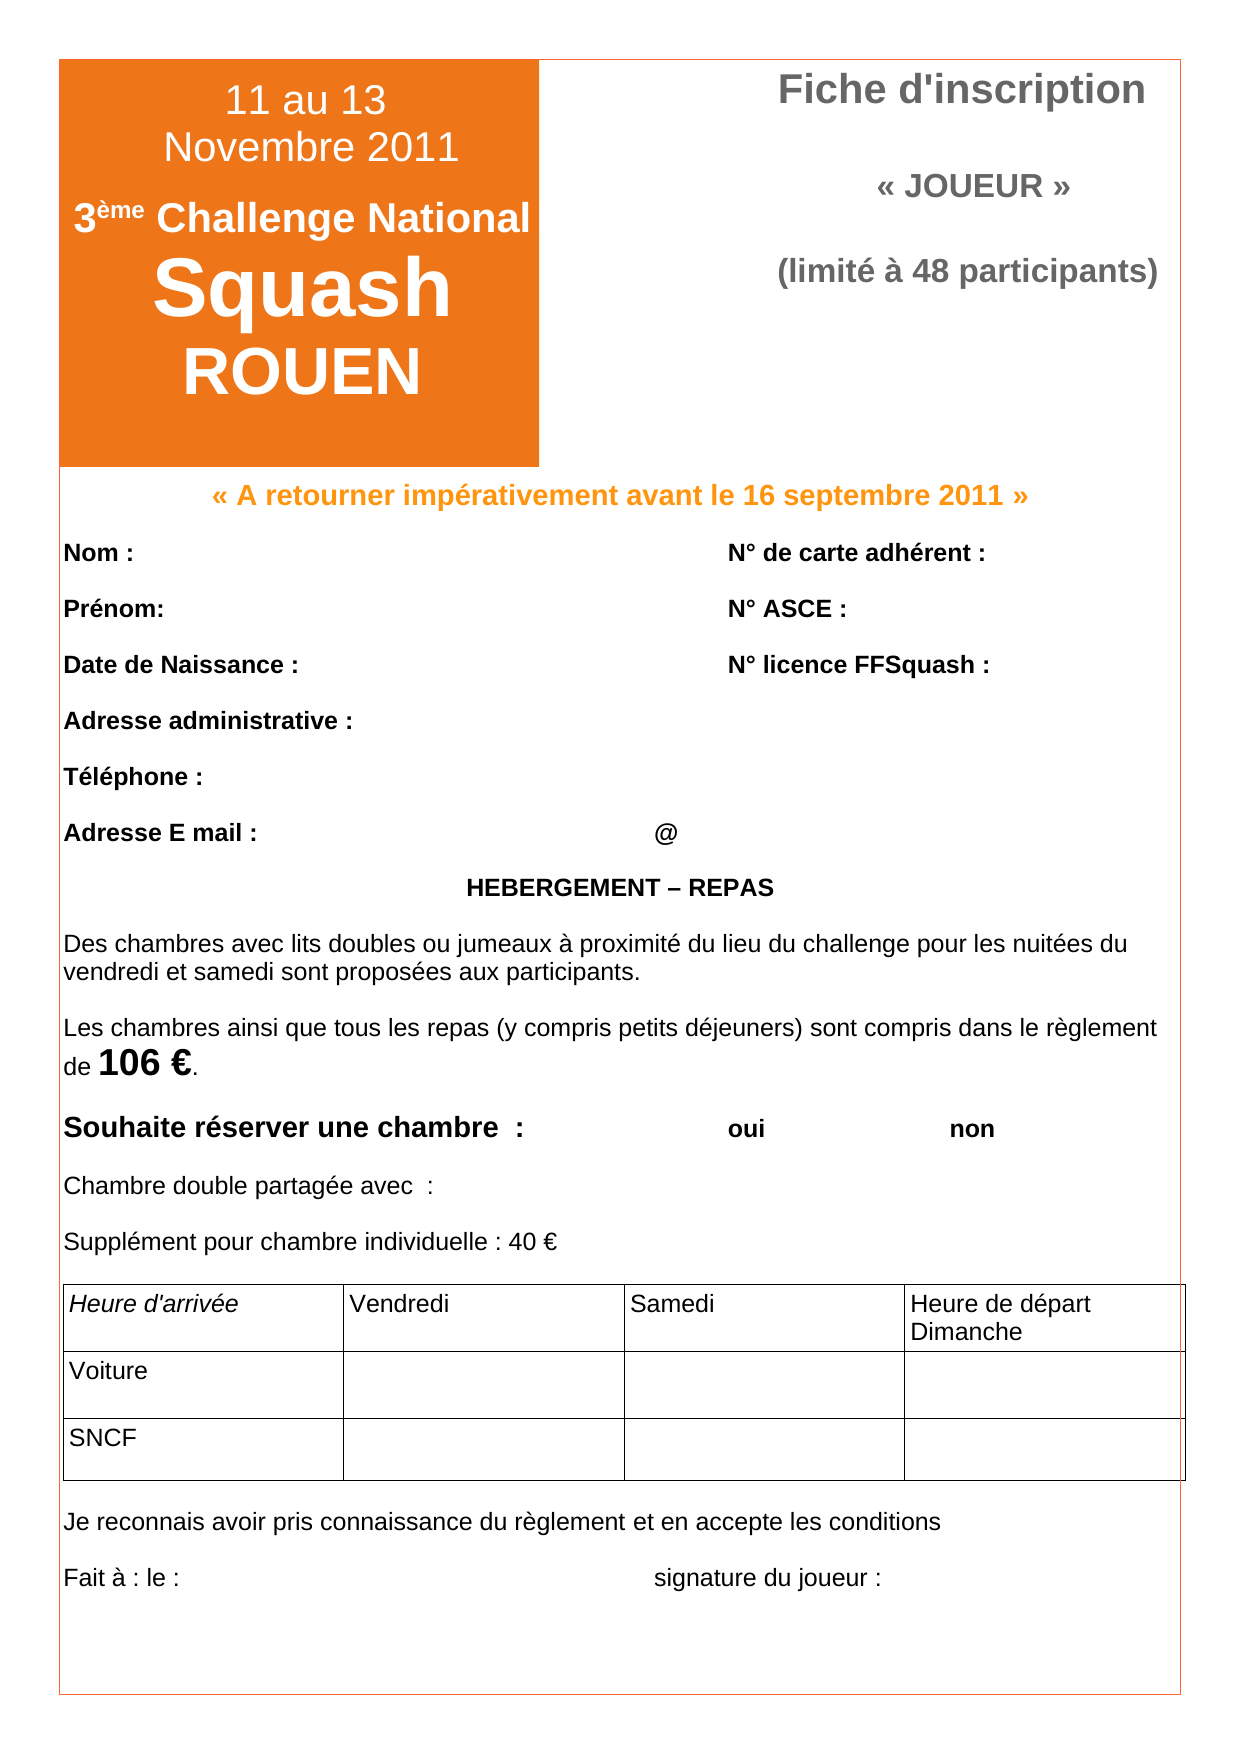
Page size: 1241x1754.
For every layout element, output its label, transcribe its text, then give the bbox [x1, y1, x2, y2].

table_header Samedi [625, 1285, 904, 1351]
table_cell Voiture [64, 1352, 343, 1417]
table_header Heure de départ Dimanche [905, 1285, 1180, 1351]
table_header [1181, 1419, 1185, 1480]
table_cell [625, 1352, 904, 1417]
table_header Vendredi [344, 1285, 624, 1351]
table_header [905, 1419, 1180, 1480]
table_header Heure d'arrivée [64, 1285, 343, 1351]
table_cell [344, 1352, 624, 1417]
text Prénom: N° ASCE : [63, 595, 1177, 623]
text Je reconnais avoir pris connaissance du règlement et en accepte les conditions [63, 1508, 1177, 1536]
table_cell [1181, 1352, 1185, 1417]
text Chambre double partagée avec : [63, 1172, 1177, 1200]
text Date de Naissance : N° licence FFSquash : [63, 651, 1177, 679]
text Nom : N° de carte adhérent : [63, 539, 1177, 567]
text Fait à : le : signature du joueur : [63, 1564, 1177, 1592]
text Souhaite réserver une chambre : oui non [63, 1111, 1177, 1144]
text Adresse E mail : @ [63, 818, 1177, 846]
text HEBERGEMENT – REPAS [63, 874, 1177, 902]
text Adresse administrative : [63, 707, 1177, 734]
table_header [625, 1419, 904, 1480]
text Téléphone : [63, 762, 1177, 790]
text Supplément pour chambre individuelle : 40 € [63, 1228, 1177, 1256]
text Les chambres ainsi que tous les repas (y compris petits déjeuners) sont compris dans le règlement de 106 €. [63, 1014, 1177, 1083]
table_header [344, 1419, 624, 1480]
table_header SNCF [64, 1419, 343, 1480]
text « A retourner impérativement avant le 16 septembre 2011 » [63, 479, 1177, 511]
table_cell [905, 1352, 1180, 1417]
text Des chambres avec lits doubles ou jumeaux à proximité du lieu du challenge pour les nuitées du vendredi et samedi sont proposées aux participants. [63, 930, 1177, 986]
picture [60, 60, 540, 467]
